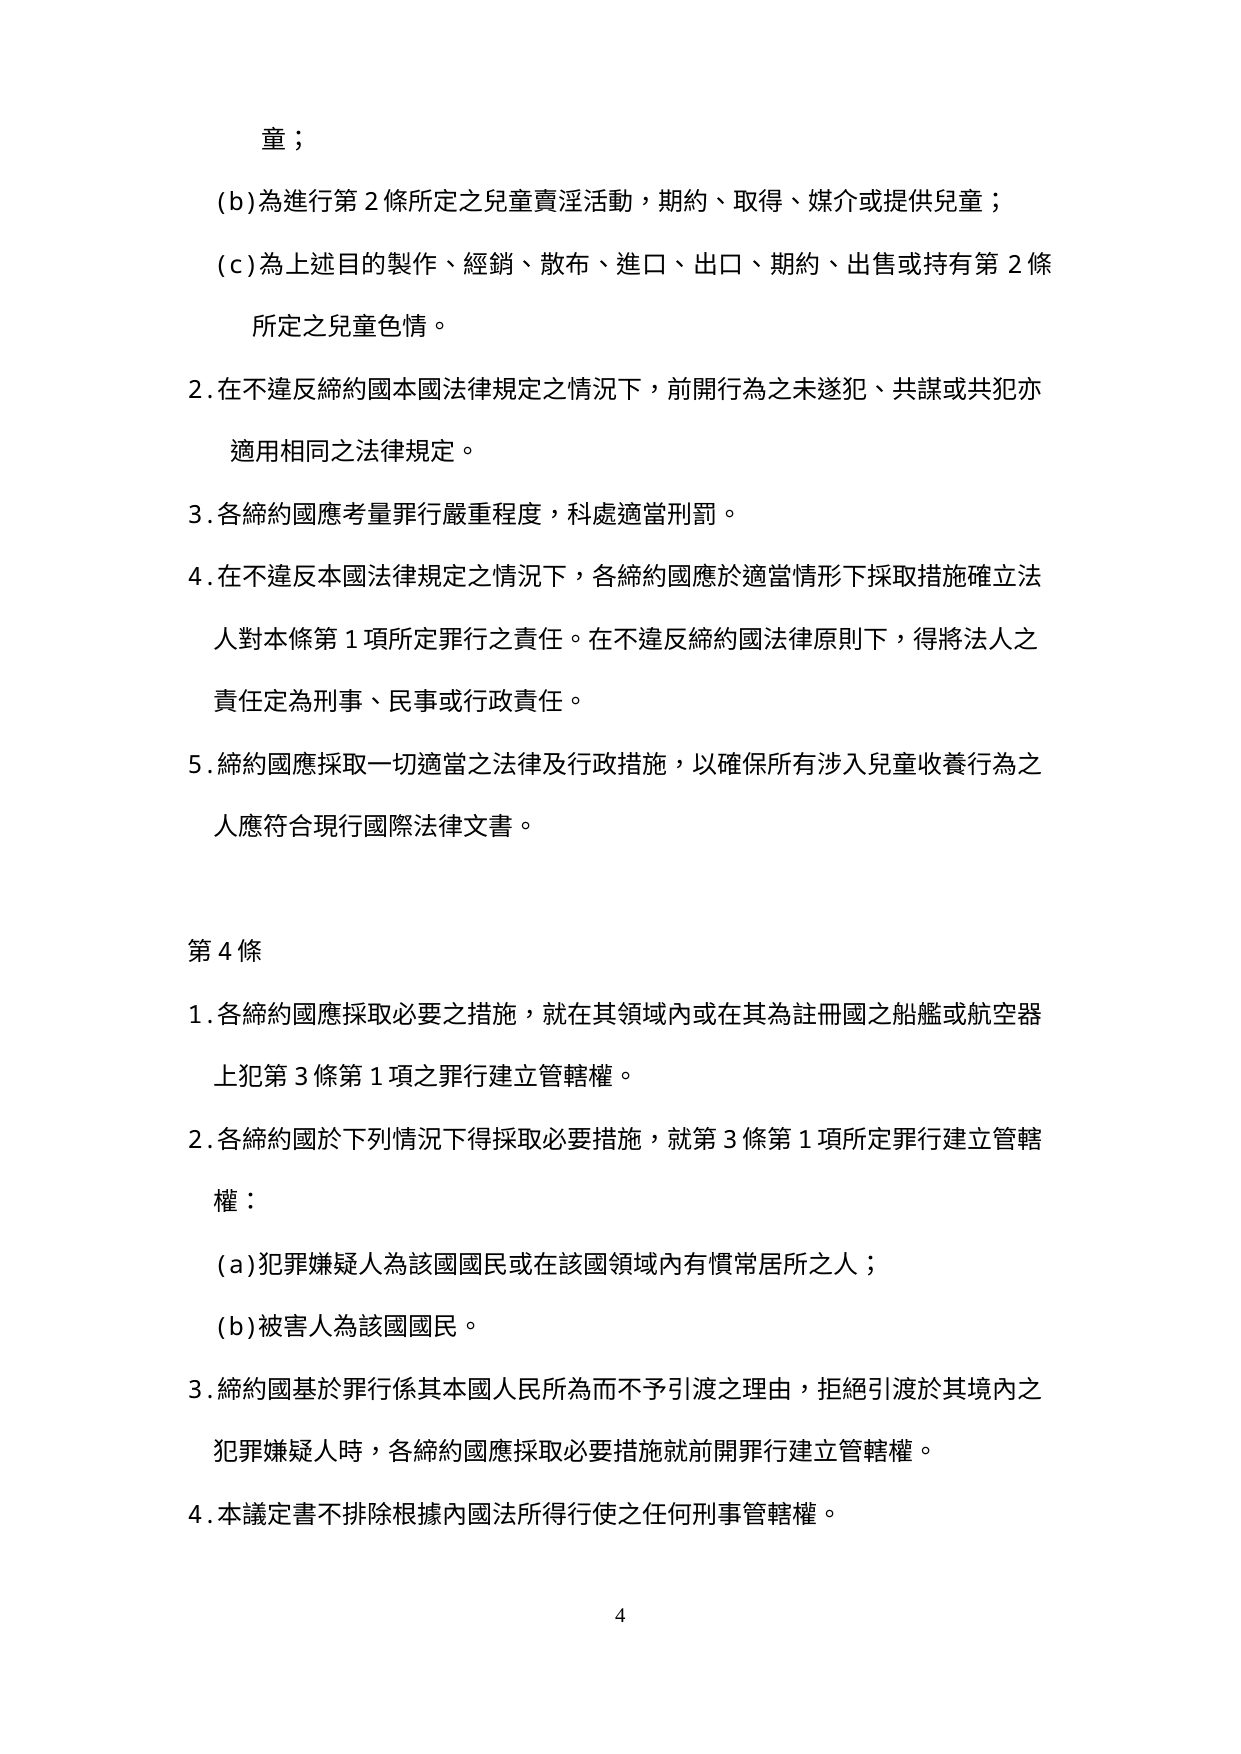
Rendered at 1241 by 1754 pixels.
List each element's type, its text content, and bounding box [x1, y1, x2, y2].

text 1.各締約國應採取必要之措施，就在其領域內或在其為註冊國之船艦或航空器上犯第3條第1項之罪行建立管轄權。 [187, 971, 1053, 1096]
text 3.締約國基於罪行係其本國人民所為而不予引渡之理由，拒絕引渡於其境內之犯罪嫌疑人時，各締約國應採取必要措施就前開罪行建立管轄權。 [187, 1346, 1053, 1471]
text 2.各締約國於下列情況下得採取必要措施，就第3條第1項所定罪行建立管轄權： [187, 1096, 1053, 1221]
text (c)為上述目的製作、經銷、散布、進口、出口、期約、出售或持有第2條所定之兒童色情。 [214, 221, 1053, 346]
text 3.各締約國應考量罪行嚴重程度，科處適當刑罰。 [187, 471, 1053, 533]
text 2.在不違反締約國本國法律規定之情況下，前開行為之未遂犯、共謀或共犯亦適用相同之法律規定。 [187, 346, 1053, 471]
text 5.締約國應採取一切適當之法律及行政措施，以確保所有涉入兒童收養行為之人應符合現行國際法律文書。 [187, 721, 1053, 846]
text 4.本議定書不排除根據內國法所得行使之任何刑事管轄權。 [187, 1471, 1053, 1533]
text (b)為進行第2條所定之兒童賣淫活動，期約、取得、媒介或提供兒童； [214, 158, 1053, 221]
text 4.在不違反本國法律規定之情況下，各締約國應於適當情形下採取措施確立法人對本條第1項所定罪行之責任。在不違反締約國法律原則下，得將法人之責任定為刑事、民事或行政責任。 [187, 533, 1053, 721]
list 童； [261, 96, 1053, 158]
text (a)犯罪嫌疑人為該國國民或在該國領域內有慣常居所之人； [214, 1221, 1053, 1283]
text 第4條 [187, 908, 1053, 971]
text (b)被害人為該國國民。 [214, 1283, 1053, 1346]
